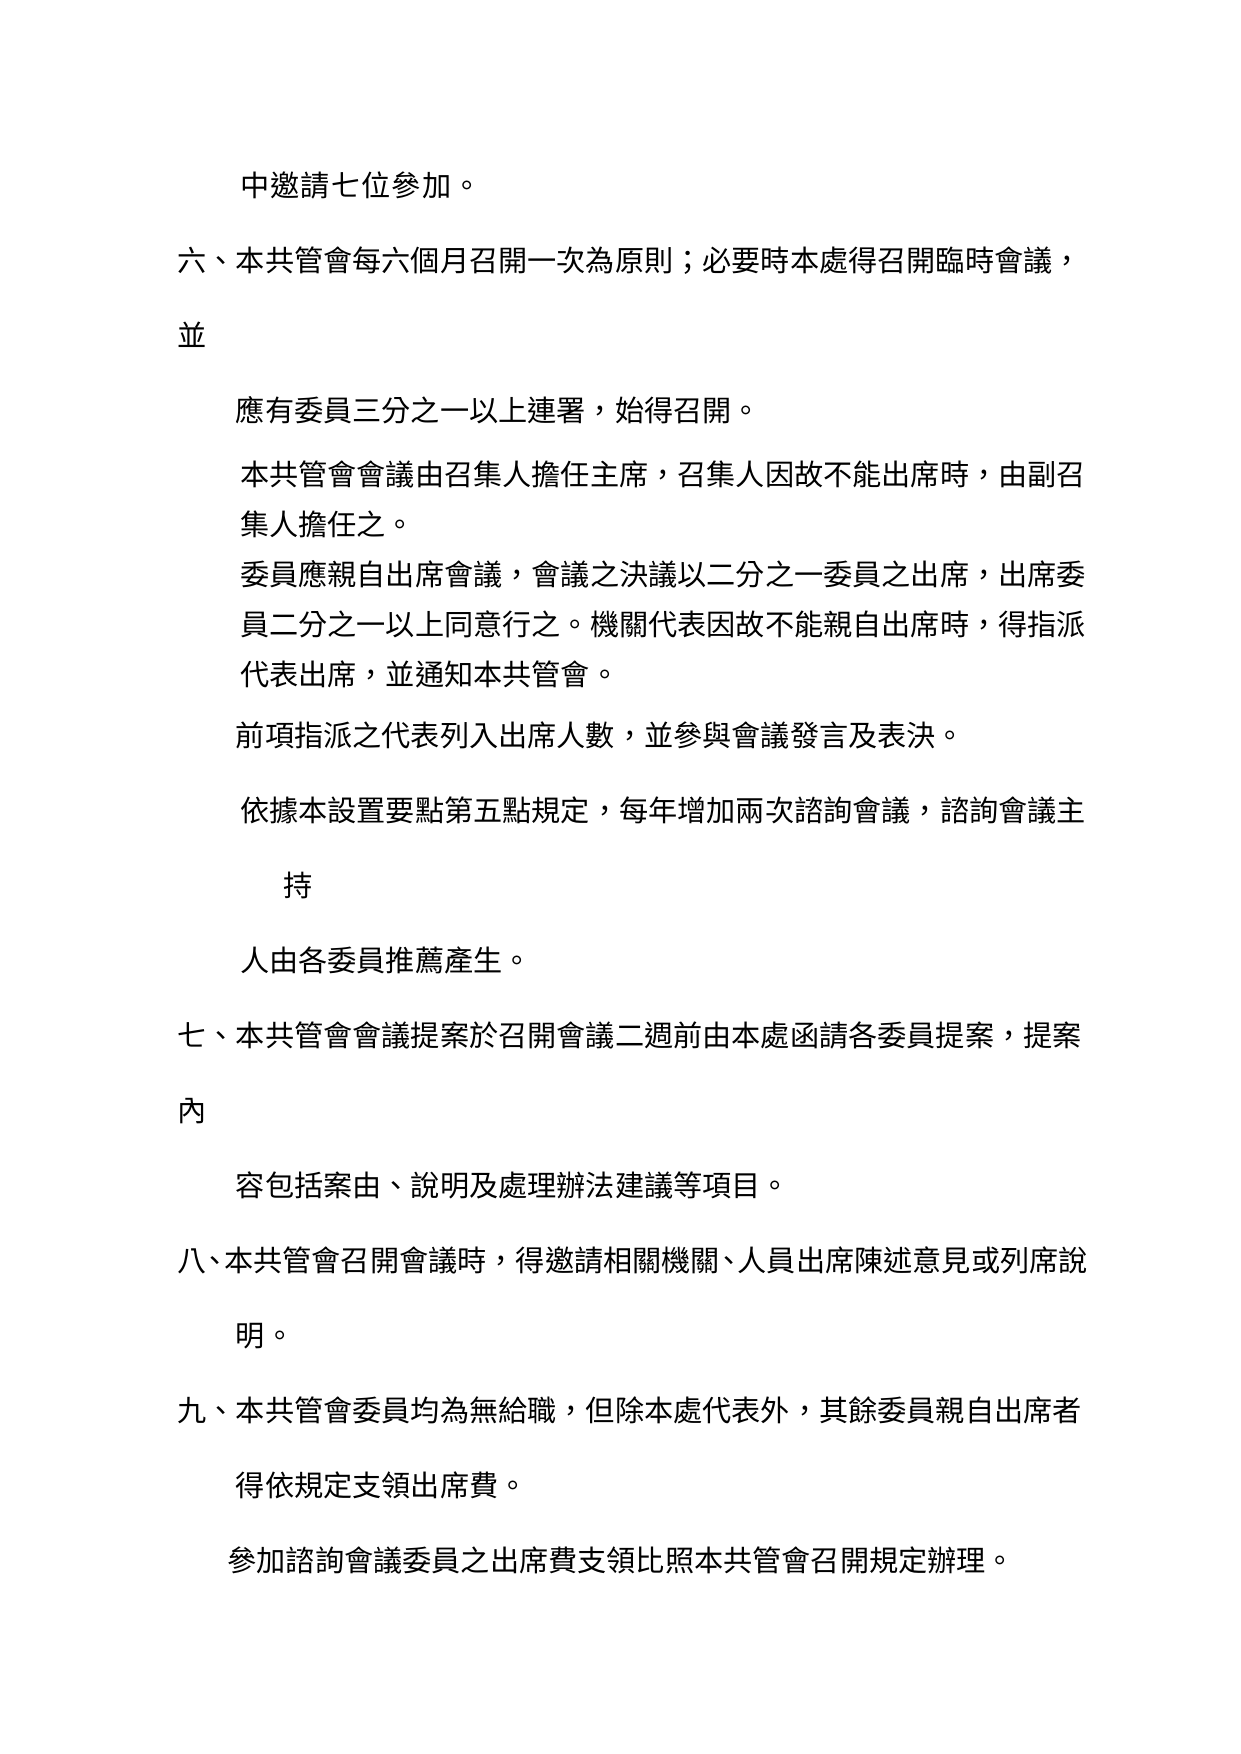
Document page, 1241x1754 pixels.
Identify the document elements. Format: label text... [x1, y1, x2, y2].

text 委員應親自出席會議，會議之決議以二分之一委員之出席，出席委員二分之一以上同意行之。機關代表因故不能親自出席時，得指派代表出席，並通知本共管會。 [240, 546, 1087, 696]
text 人由各委員推薦產生。 [240, 921, 1087, 996]
text 六、本共管會每六個月召開一次為原則；必要時本處得召開臨時會議，並 [177, 221, 1087, 371]
text 前項指派之代表列入出席人數，並參與會議發言及表決。 [177, 696, 1087, 771]
text 應有委員三分之一以上連署，始得召開。 [177, 371, 1087, 446]
text 明。 [177, 1296, 1087, 1371]
text 本處執行秘書得就本共管會提案需協調、釐清、討論、研議等事項，召開諮詢會議，釐清問題與提出建議，提供本共管會會議參考。其成員由機關、專家學者、在地原住民中推舉，從二十一位委員中邀請七位參加。 [240, 146, 1087, 221]
text 依據本設置要點第五點規定，每年增加兩次諮詢會議，諮詢會議主持 [240, 771, 1087, 921]
text 八、本共管會召開會議時，得邀請相關機關、人員出席陳述意見或列席說 [177, 1221, 1087, 1296]
text 容包括案由、說明及處理辦法建議等項目。 [177, 1146, 1087, 1221]
text 七、本共管會會議提案於召開會議二週前由本處函請各委員提案，提案內 [177, 996, 1087, 1146]
text 九、本共管會委員均為無給職，但除本處代表外，其餘委員親自出席者得依規定支領出席費。 [177, 1371, 1087, 1521]
text 參加諮詢會議委員之出席費支領比照本共管會召開規定辦理。 [227, 1521, 1087, 1596]
text 本共管會會議由召集人擔任主席，召集人因故不能出席時，由副召集人擔任之。 [240, 446, 1087, 546]
